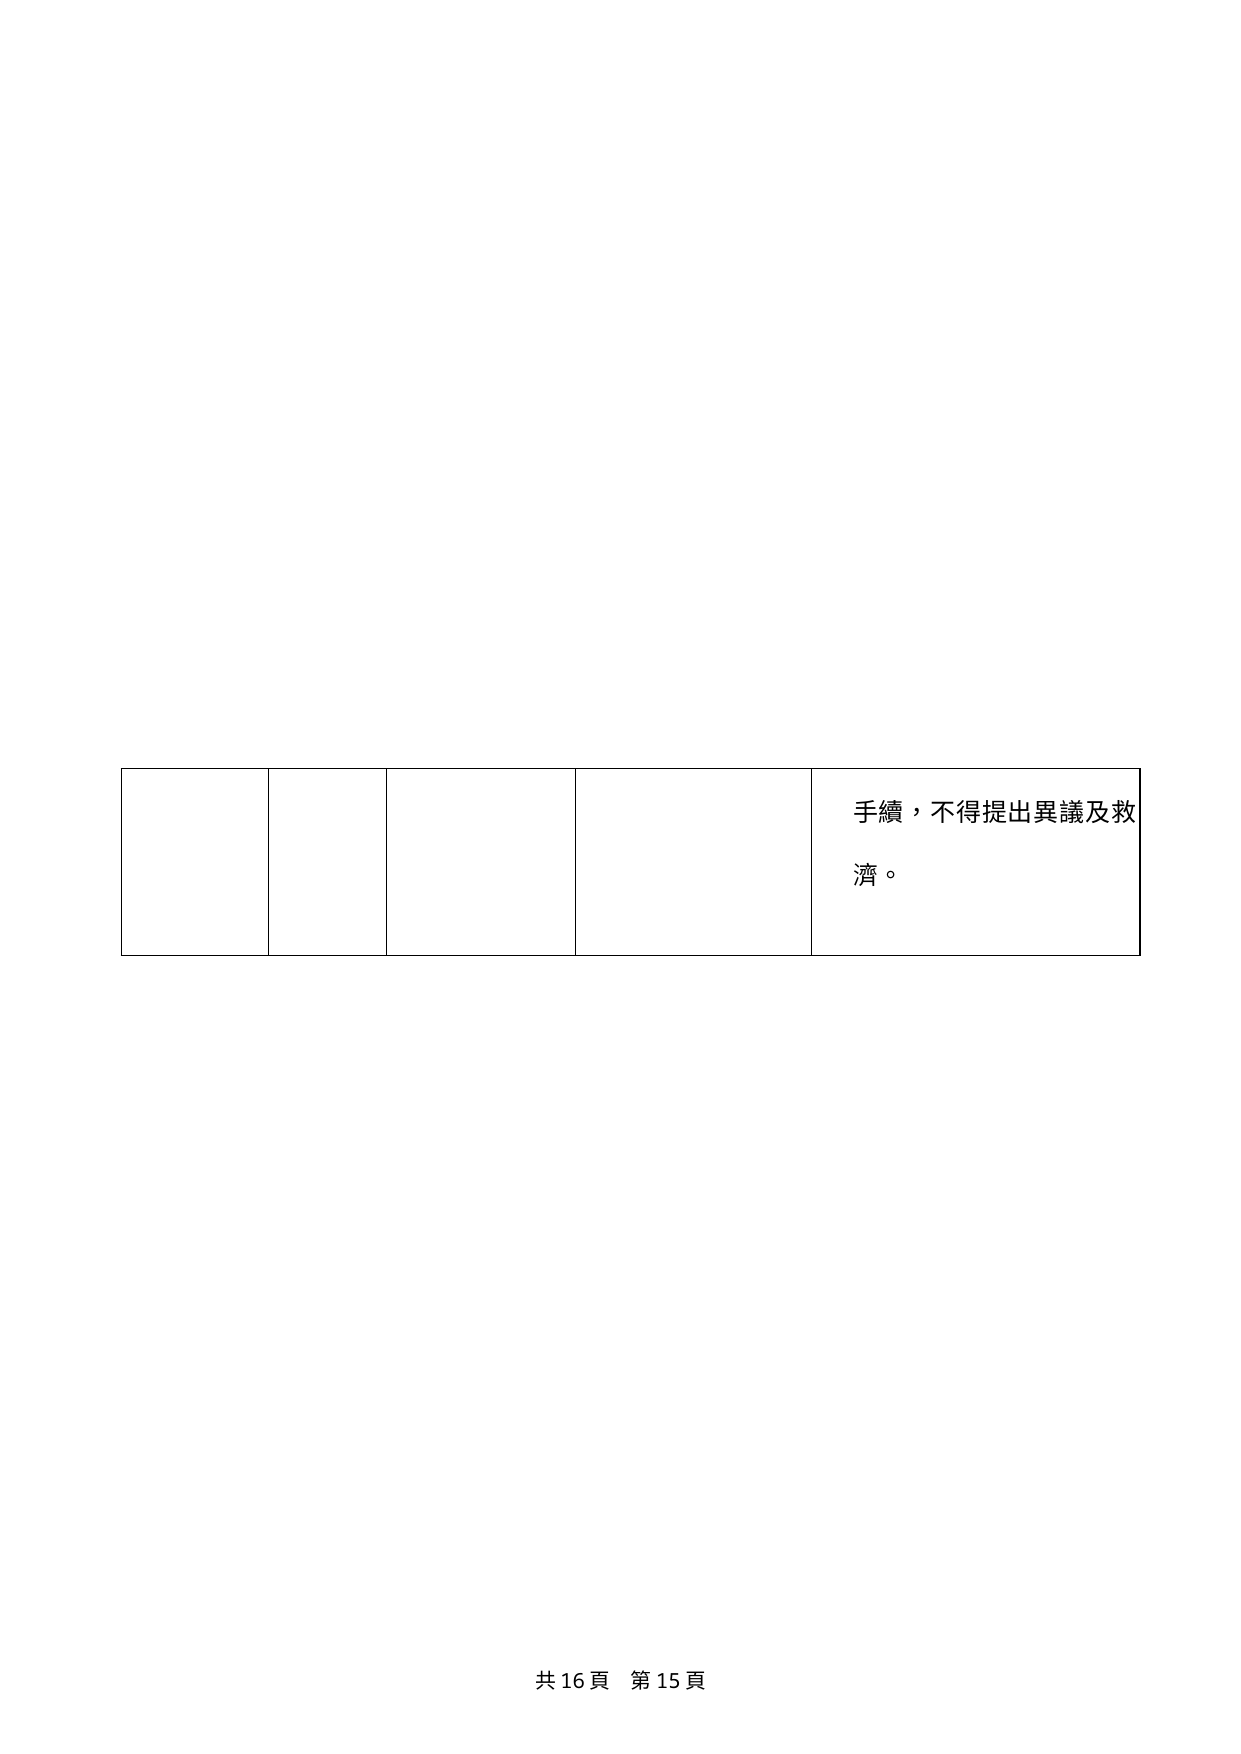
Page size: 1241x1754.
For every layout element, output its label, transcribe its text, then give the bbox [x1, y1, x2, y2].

table_cell [269, 769, 386, 954]
table_cell [122, 769, 268, 954]
table_cell 本次各類缺額得視教育部國民教育署補助各地方政府115學年度推動國小合理教師員額計畫公文核定函、教師借調狀況調整，如有增減，將配合調整缺額聘用，如經教育局或國教署核定無該項缺額，則該項代理教師錄取資格即取消。 實際授課內容須配合學校需求彈性調配，並須配合學校安排協助相關活動。 聘期起迄日以臺中市政府教育局核定為主(115年8月1日後聘任之聘期以實際報到之日起聘)，惟借調、停聘結束或代理原因消滅，人員提前復職時，即無條件中止聘約，並依規辦理離職手續，不得提出異議及救濟。 普通班代理教師缺，依成績高低依序錄取實缺、借調缺、外加員額缺(預估缺)。 各甄選類別備取若干名，如本學年度有新增長期代理教師缺額，得由備取人員依備取順序進用，候用期限至116年6月30日止；候用期間如有違反報名資格條件者，取消備取資格。 [812, 769, 1139, 954]
table_cell [576, 769, 811, 954]
table_cell [387, 769, 575, 954]
